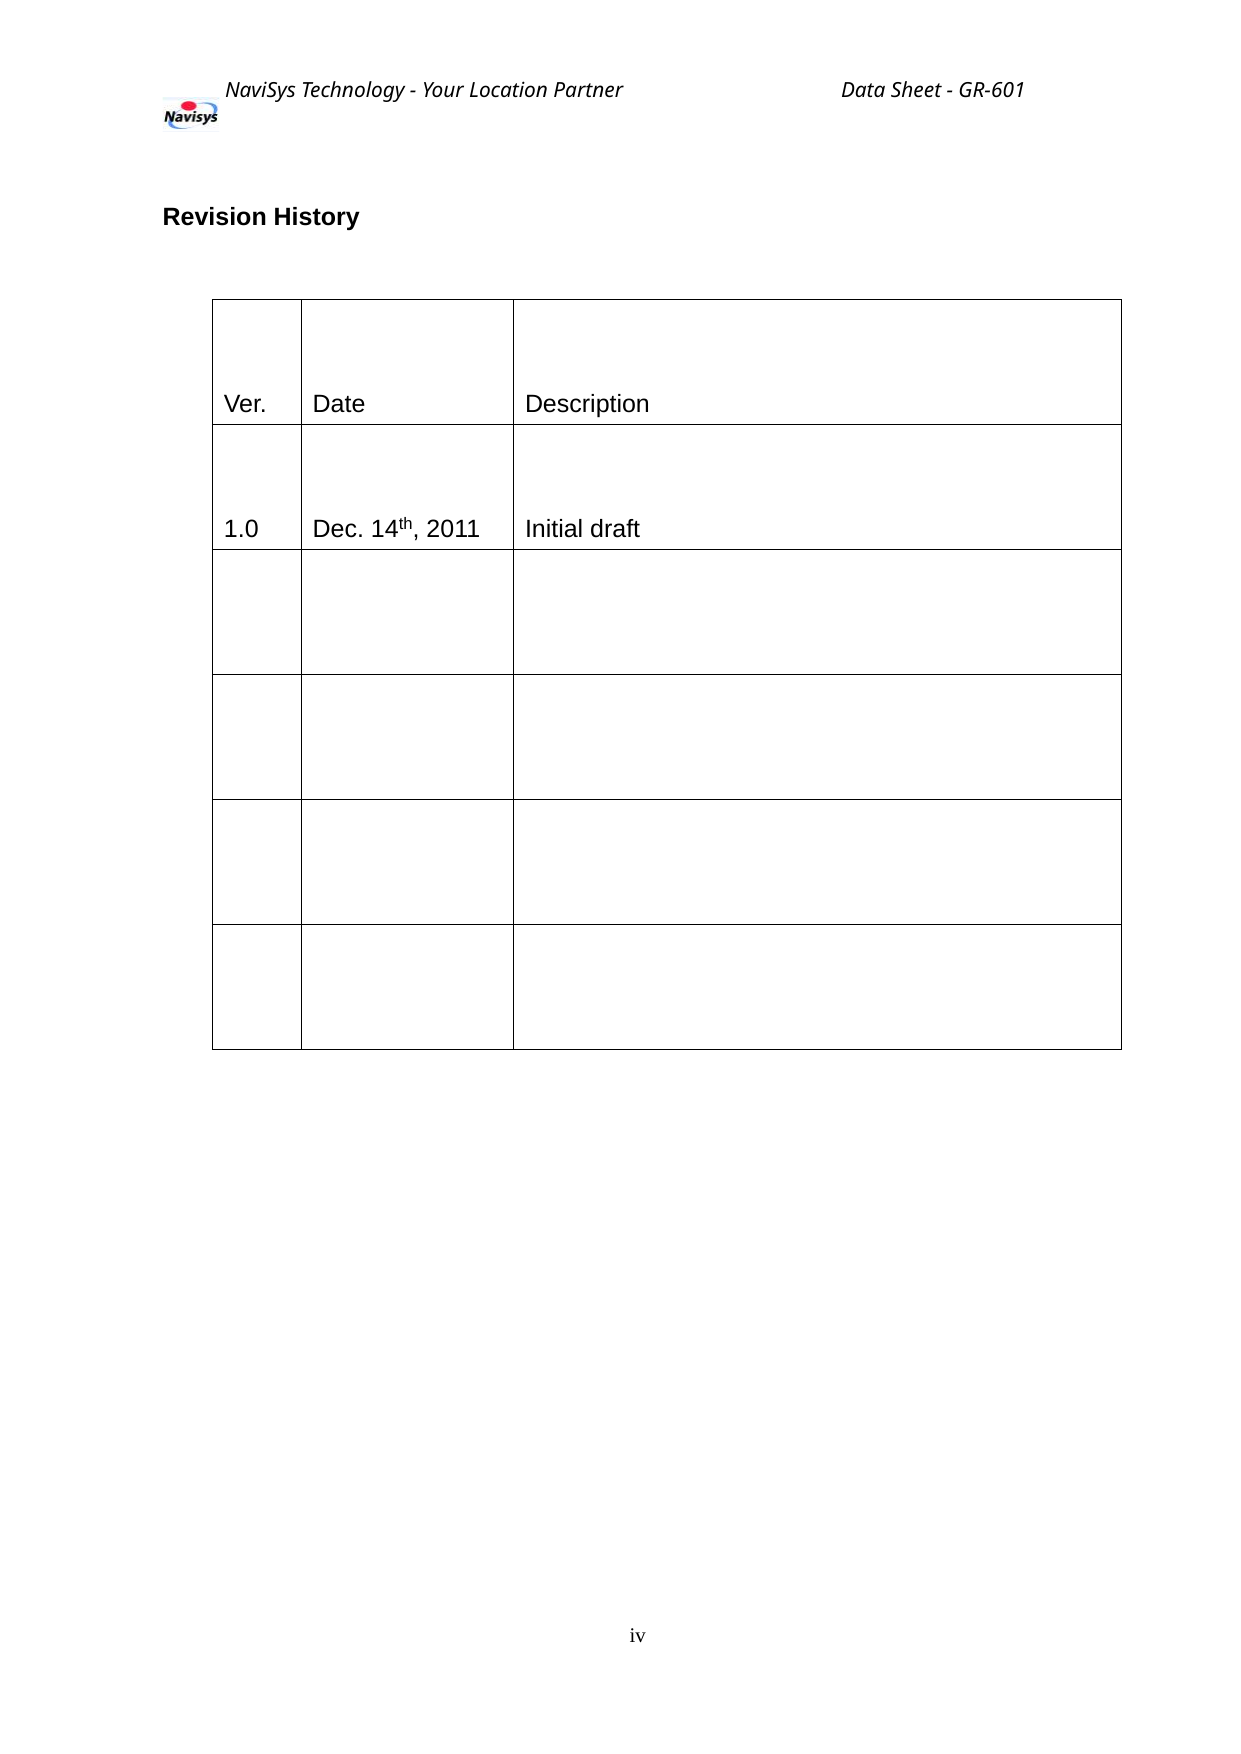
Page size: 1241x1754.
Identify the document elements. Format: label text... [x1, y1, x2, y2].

table_cell [302, 550, 513, 674]
table_cell [213, 675, 301, 799]
table_cell 1.0 [213, 425, 301, 549]
table_cell [514, 675, 1121, 799]
table_cell [514, 925, 1121, 1049]
table_header Description [514, 300, 1121, 424]
table_cell [302, 800, 513, 924]
table_cell [302, 925, 513, 1049]
table_cell Initial draft [514, 425, 1121, 549]
table_cell [213, 550, 301, 674]
table_cell [302, 675, 513, 799]
table_cell [213, 800, 301, 924]
table_header Date [302, 300, 513, 424]
text Revision History [162, 174, 1062, 237]
table_cell [514, 800, 1121, 924]
table_cell Dec. 14th, 2011 [302, 425, 513, 549]
table_header Ver. [213, 300, 301, 424]
table_cell [213, 925, 301, 1049]
table_cell [514, 550, 1121, 674]
